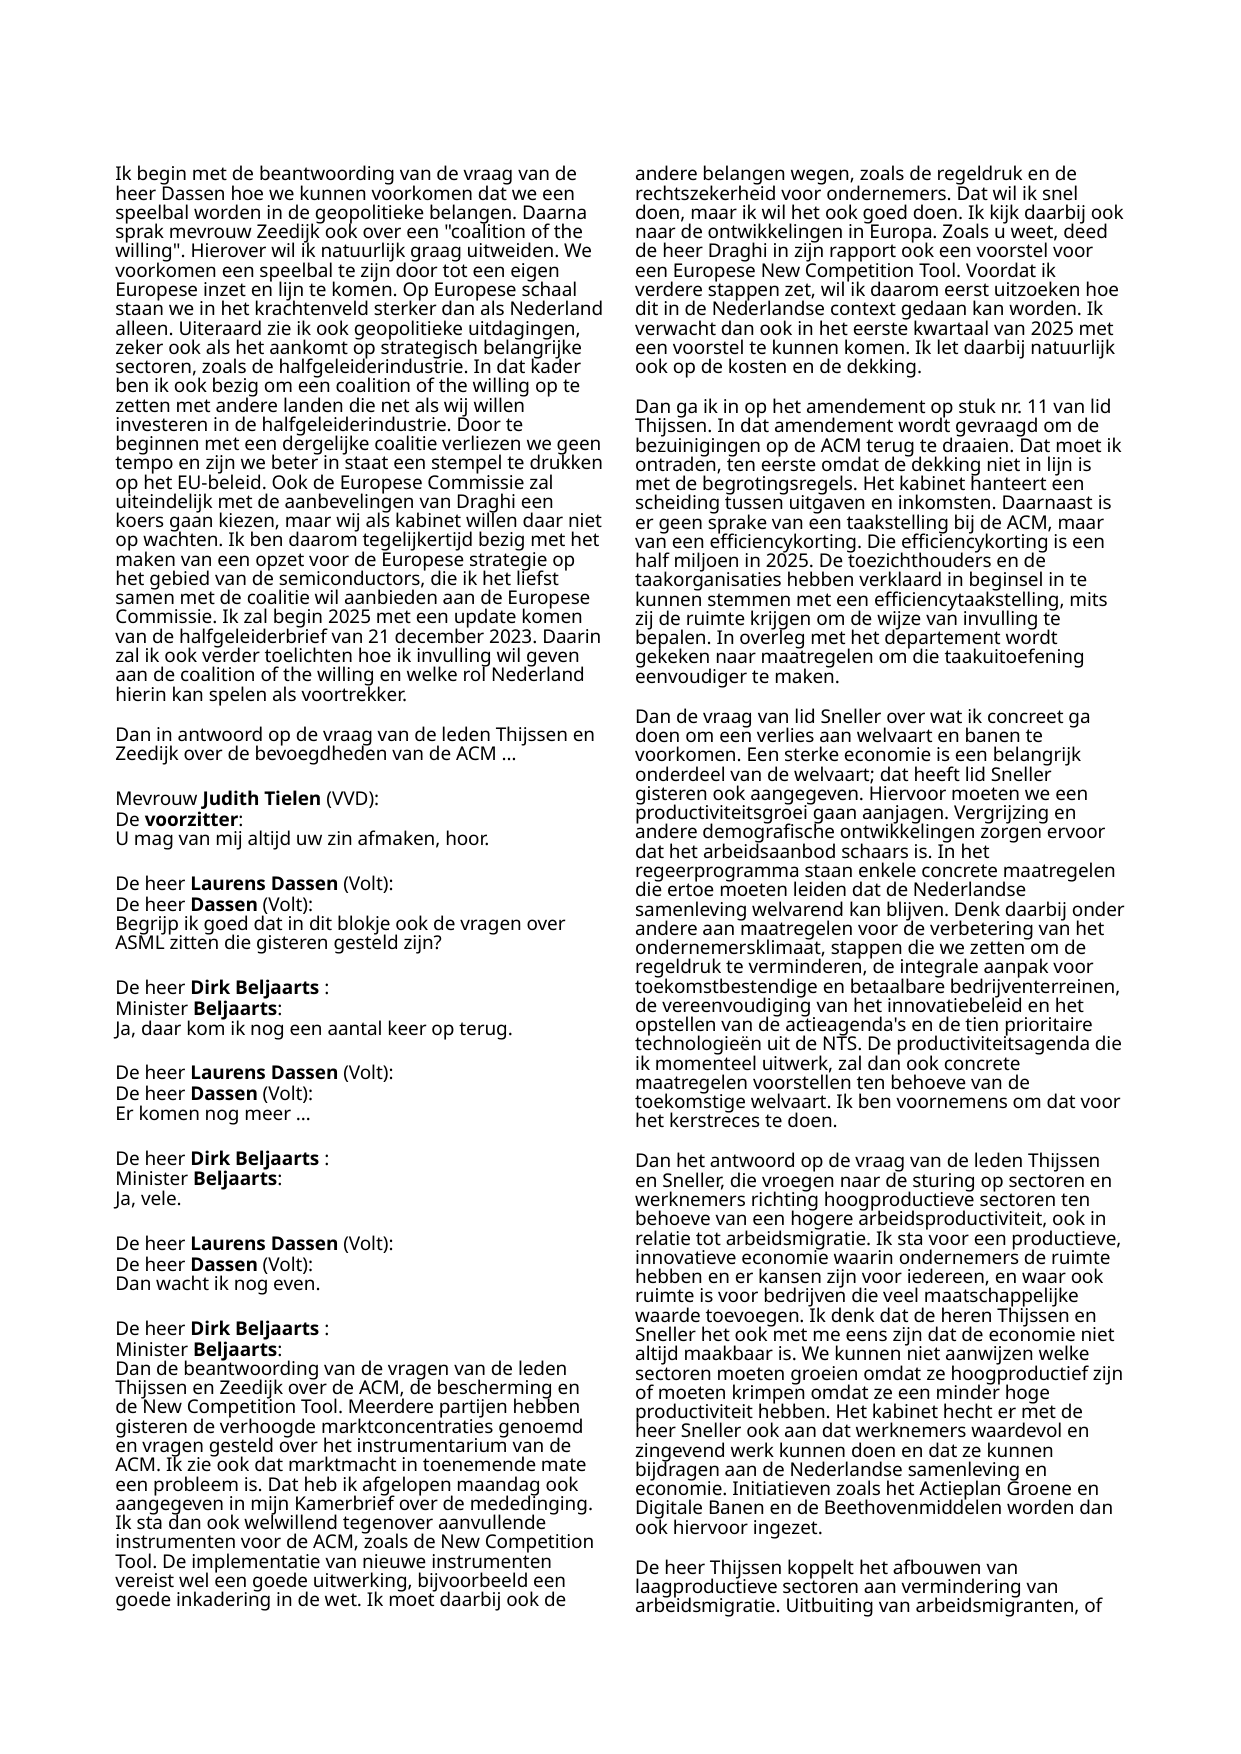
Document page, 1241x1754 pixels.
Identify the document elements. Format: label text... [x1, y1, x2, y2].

text Dan in antwoord op de vraag van de leden Thijssen en Zeedijk over de bevoegdheden van de ACM … [115, 726, 605, 764]
text Minister Beljaarts: [115, 1000, 605, 1019]
text Minister Beljaarts: [115, 1170, 605, 1190]
text De heer Laurens Dassen (Volt): [115, 1230, 605, 1256]
text Dan de vraag van lid Sneller over wat ik concreet ga doen om een verlies aan welvaart en banen te voorkomen. Een sterke economie is een belangrijk onderdeel van de welvaart; dat heeft lid Sneller gisteren ook aangegeven. Hiervoor moeten we een productiviteitsgroei gaan aanjagen. Vergrijzing en andere demografische ontwikkelingen zorgen ervoor dat het arbeidsaanbod schaars is. In het regeerprogramma staan enkele concrete maatregelen die ertoe moeten leiden dat de Nederlandse samenleving welvarend kan blijven. Denk daarbij onder andere aan maatregelen voor de verbetering van het ondernemersklimaat, stappen die we zetten om de regeldruk te verminderen, de integrale aanpak voor toekomstbestendige en betaalbare bedrijventerreinen, de vereenvoudiging van het innovatiebeleid en het opstellen van de actieagenda's en de tien prioritaire technologieën uit de NTS. De productiviteitsagenda die ik momenteel uitwerk, zal dan ook concrete maatregelen voorstellen ten behoeve van de toekomstige welvaart. Ik ben voornemens om dat voor het kerstreces te doen. [635, 708, 1125, 1132]
text De heer Dassen (Volt): [115, 1256, 605, 1275]
text Begrijp ik goed dat in dit blokje ook de vragen over ASML zitten die gisteren gesteld zijn? [115, 915, 605, 954]
text De heer Thijssen koppelt het afbouwen van laagproductieve sectoren aan vermindering van arbeidsmigratie. Uitbuiting van arbeidsmigranten, of [635, 1559, 1125, 1616]
text Ja, vele. [115, 1190, 605, 1209]
text Ja, daar kom ik nog een aantal keer op terug. [115, 1019, 605, 1039]
text De heer Dassen (Volt): [115, 1085, 605, 1104]
text De heer Laurens Dassen (Volt): [115, 1059, 605, 1085]
text andere belangen wegen, zoals de regeldruk en de rechtszekerheid voor ondernemers. Dat wil ik snel doen, maar ik wil het ook goed doen. Ik kijk daarbij ook naar de ontwikkelingen in Europa. Zoals u weet, deed de heer Draghi in zijn rapport ook een voorstel voor een Europese New Competition Tool. Voordat ik verdere stappen zet, wil ik daarom eerst uitzoeken hoe dit in de Nederlandse context gedaan kan worden. Ik verwacht dan ook in het eerste kwartaal van 2025 met een voorstel te kunnen komen. Ik let daarbij natuurlijk ook op de kosten en de dekking. [635, 165, 1125, 377]
text De voorzitter: [115, 811, 605, 830]
text De heer Dirk Beljaarts : [115, 1145, 605, 1170]
text De heer Laurens Dassen (Volt): [115, 870, 605, 896]
text Dan de beantwoording van de vragen van de leden Thijssen en Zeedijk over de ACM, de bescherming en de New Competition Tool. Meerdere partijen hebben gisteren de verhoogde marktconcentraties genoemd en vragen gesteld over het instrumentarium van de ACM. Ik zie ook dat marktmacht in toenemende mate een probleem is. Dat heb ik afgelopen maandag ook aangegeven in mijn Kamerbrief over de mededinging. Ik sta dan ook welwillend tegenover aanvullende instrumenten voor de ACM, zoals de New Competition Tool. De implementatie van nieuwe instrumenten vereist wel een goede uitwerking, bijvoorbeeld een goede inkadering in de wet. Ik moet daarbij ook de [115, 1360, 605, 1610]
text Dan ga ik in op het amendement op stuk nr. 11 van lid Thijssen. In dat amendement wordt gevraagd om de bezuinigingen op de ACM terug te draaien. Dat moet ik ontraden, ten eerste omdat de dekking niet in lijn is met de begrotingsregels. Het kabinet hanteert een scheiding tussen uitgaven en inkomsten. Daarnaast is er geen sprake van een taakstelling bij de ACM, maar van een efficiencykorting. Die efficiencykorting is een half miljoen in 2025. De toezichthouders en de taakorganisaties hebben verklaard in beginsel in te kunnen stemmen met een efficiencytaakstelling, mits zij de ruimte krijgen om de wijze van invulling te bepalen. In overleg met het departement wordt gekeken naar maatregelen om die taakuitoefening eenvoudiger te maken. [635, 398, 1125, 687]
text Ik begin met de beantwoording van de vraag van de heer Dassen hoe we kunnen voorkomen dat we een speelbal worden in de geopolitieke belangen. Daarna sprak mevrouw Zeedijk ook over een "coalition of the willing". Hierover wil ik natuurlijk graag uitweiden. We voorkomen een speelbal te zijn door tot een eigen Europese inzet en lijn te komen. Op Europese schaal staan we in het krachtenveld sterker dan als Nederland alleen. Uiteraard zie ik ook geopolitieke uitdagingen, zeker ook als het aankomt op strategisch belangrijke sectoren, zoals de halfgeleiderindustrie. In dat kader ben ik ook bezig om een coalition of the willing op te zetten met andere landen die net als wij willen investeren in de halfgeleiderindustrie. Door te beginnen met een dergelijke coalitie verliezen we geen tempo en zijn we beter in staat een stempel te drukken op het EU-beleid. Ook de Europese Commissie zal uiteindelijk met de aanbevelingen van Draghi een koers gaan kiezen, maar wij als kabinet willen daar niet op wachten. Ik ben daarom tegelijkertijd bezig met het maken van een opzet voor de Europese strategie op het gebied van de semiconductors, die ik het liefst samen met de coalitie wil aanbieden aan de Europese Commissie. Ik zal begin 2025 met een update komen van de halfgeleiderbrief van 21 december 2023. Daarin zal ik ook verder toelichten hoe ik invulling wil geven aan de coalition of the willing en welke rol Nederland hierin kan spelen als voortrekker. [115, 165, 605, 705]
text Mevrouw Judith Tielen (VVD): [115, 785, 605, 811]
text Dan wacht ik nog even. [115, 1275, 605, 1294]
text De heer Dassen (Volt): [115, 896, 605, 915]
text De heer Dirk Beljaarts : [115, 1315, 605, 1341]
text Minister Beljaarts: [115, 1341, 605, 1360]
text U mag van mij altijd uw zin afmaken, hoor. [115, 830, 605, 849]
text De heer Dirk Beljaarts : [115, 974, 605, 1000]
text Dan het antwoord op de vraag van de leden Thijssen en Sneller, die vroegen naar de sturing op sectoren en werknemers richting hoogproductieve sectoren ten behoeve van een hogere arbeidsproductiviteit, ook in relatie tot arbeidsmigratie. Ik sta voor een productieve, innovatieve economie waarin ondernemers de ruimte hebben en er kansen zijn voor iedereen, en waar ook ruimte is voor bedrijven die veel maatschappelijke waarde toevoegen. Ik denk dat de heren Thijssen en Sneller het ook met me eens zijn dat de economie niet altijd maakbaar is. We kunnen niet aanwijzen welke sectoren moeten groeien omdat ze hoogproductief zijn of moeten krimpen omdat ze een minder hoge productiviteit hebben. Het kabinet hecht er met de heer Sneller ook aan dat werknemers waardevol en zingevend werk kunnen doen en dat ze kunnen bijdragen aan de Nederlandse samenleving en economie. Initiatieven zoals het Actieplan Groene en Digitale Banen en de Beethovenmiddelen worden dan ook hiervoor ingezet. [635, 1152, 1125, 1538]
text Er komen nog meer … [115, 1104, 605, 1124]
